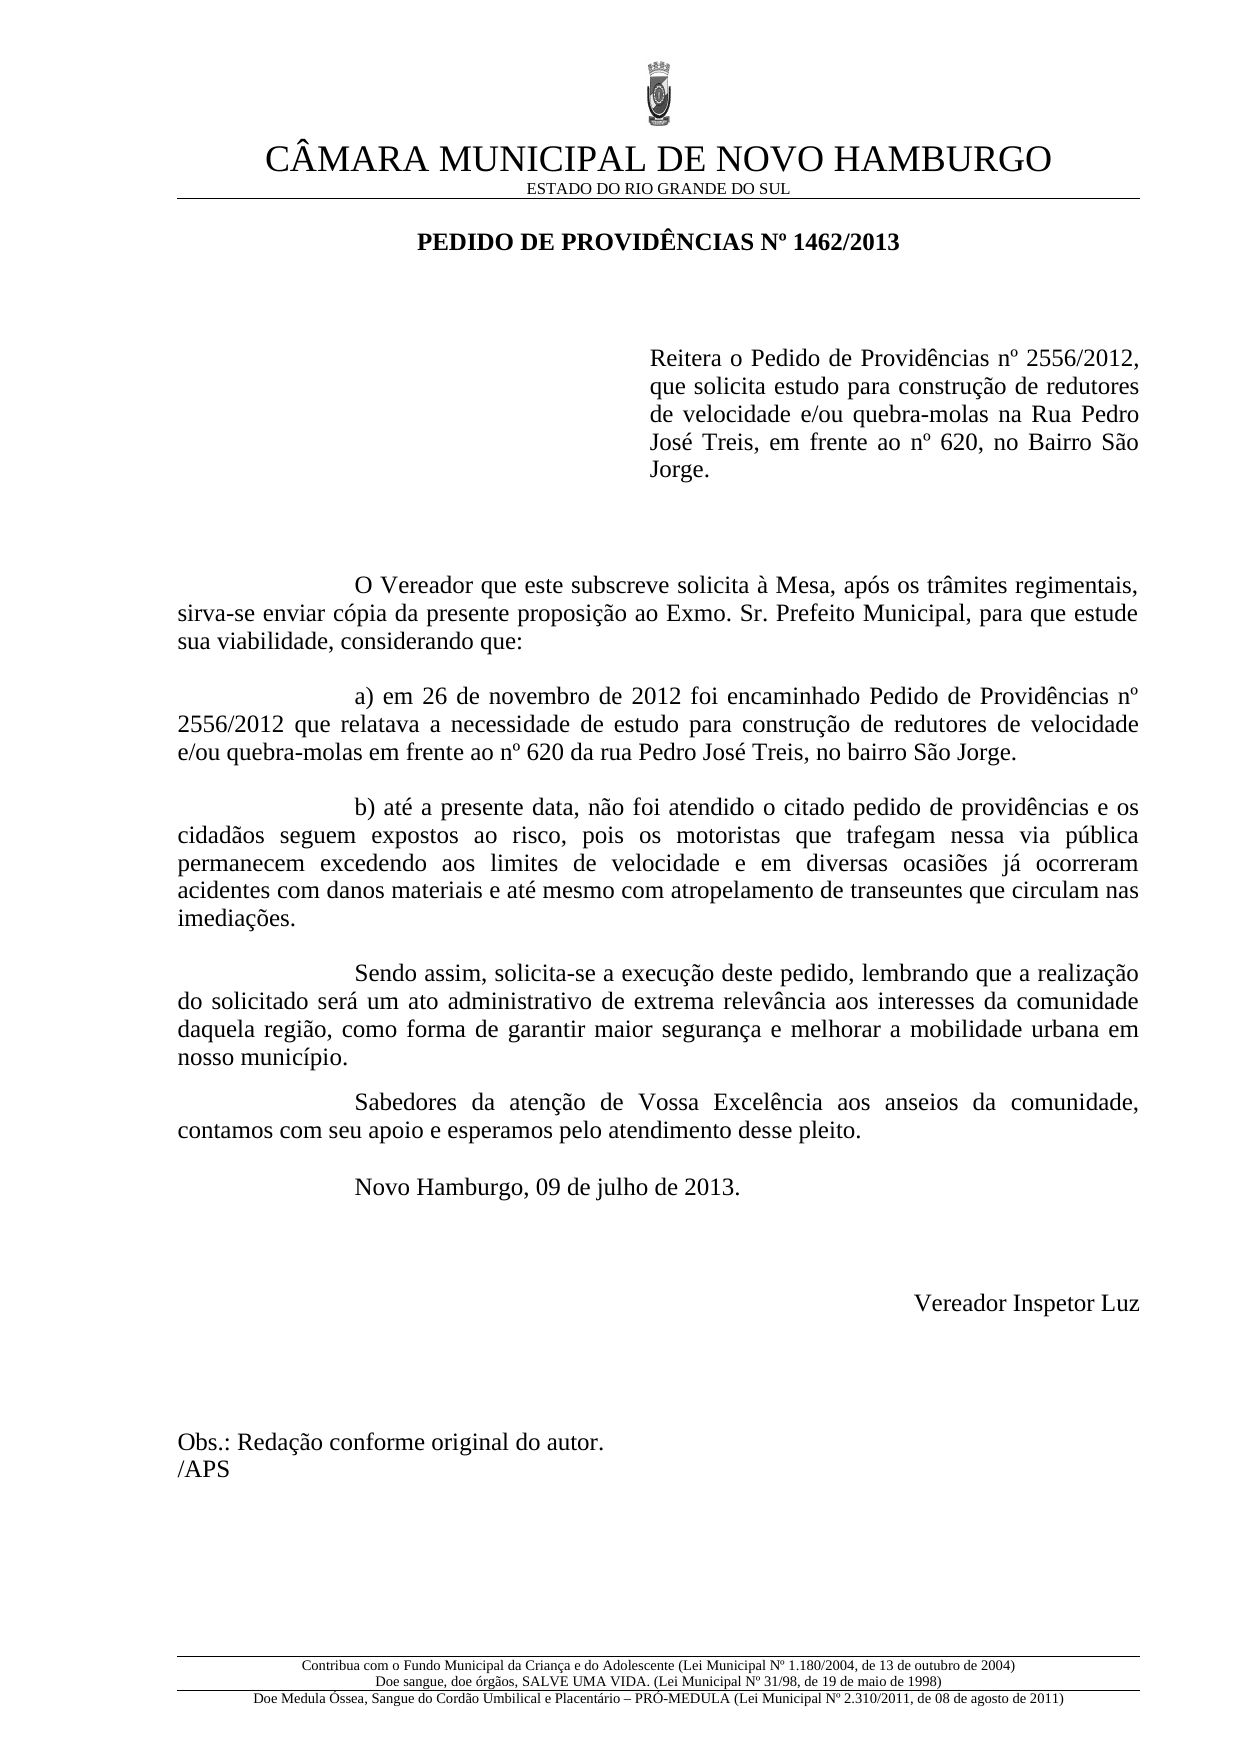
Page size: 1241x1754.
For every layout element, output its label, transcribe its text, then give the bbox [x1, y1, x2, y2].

text Sendo assim, solicita-se a execução deste pedido, lembrando que a realização do solicitado será um ato administrativo de extrema relevância aos interesses da comunidade daquela região, como forma de garantir maior segurança e melhorar a mobilidade urbana em nosso município. [177, 959, 1140, 1070]
text Novo Hamburgo, 09 de julho de 2013. [177, 1173, 1140, 1201]
text /APS [177, 1456, 1140, 1483]
text Obs.: Redação conforme original do autor. [177, 1428, 1140, 1456]
text a) em 26 de novembro de 2012 foi encaminhado Pedido de Providências nº 2556/2012 que relatava a necessidade de estudo para construção de redutores de velocidade e/ou quebra-molas em frente ao nº 620 da rua Pedro José Treis, no bairro São Jorge. [177, 682, 1140, 766]
text PEDIDO DE PROVIDÊNCIAS Nº 1462/2013 [177, 228, 1140, 256]
text Vereador Inspetor Luz [177, 1289, 1140, 1317]
text O Vereador que este subscreve solicita à Mesa, após os trâmites regimentais, sirva-se enviar cópia da presente proposição ao Exmo. Sr. Prefeito Municipal, para que estude sua viabilidade, considerando que: [177, 572, 1140, 655]
text b) até a presente data, não foi atendido o citado pedido de providências e os cidadãos seguem expostos ao risco, pois os motoristas que trafegam nessa via pública permanecem excedendo aos limites de velocidade e em diversas ocasiões já ocorreram acidentes com danos materiais e até mesmo com atropelamento de transeuntes que circulam nas imediações. [177, 793, 1140, 932]
text Reitera o Pedido de Providências nº 2556/2012, que solicita estudo para construção de redutores de velocidade e/ou quebra-molas na Rua Pedro José Treis, em frente ao nº 620, no Bairro São Jorge. [649, 344, 1140, 483]
text Sabedores da atenção de Vossa Excelência aos anseios da comunidade, contamos com seu apoio e esperamos pelo atendimento desse pleito. [177, 1088, 1140, 1143]
